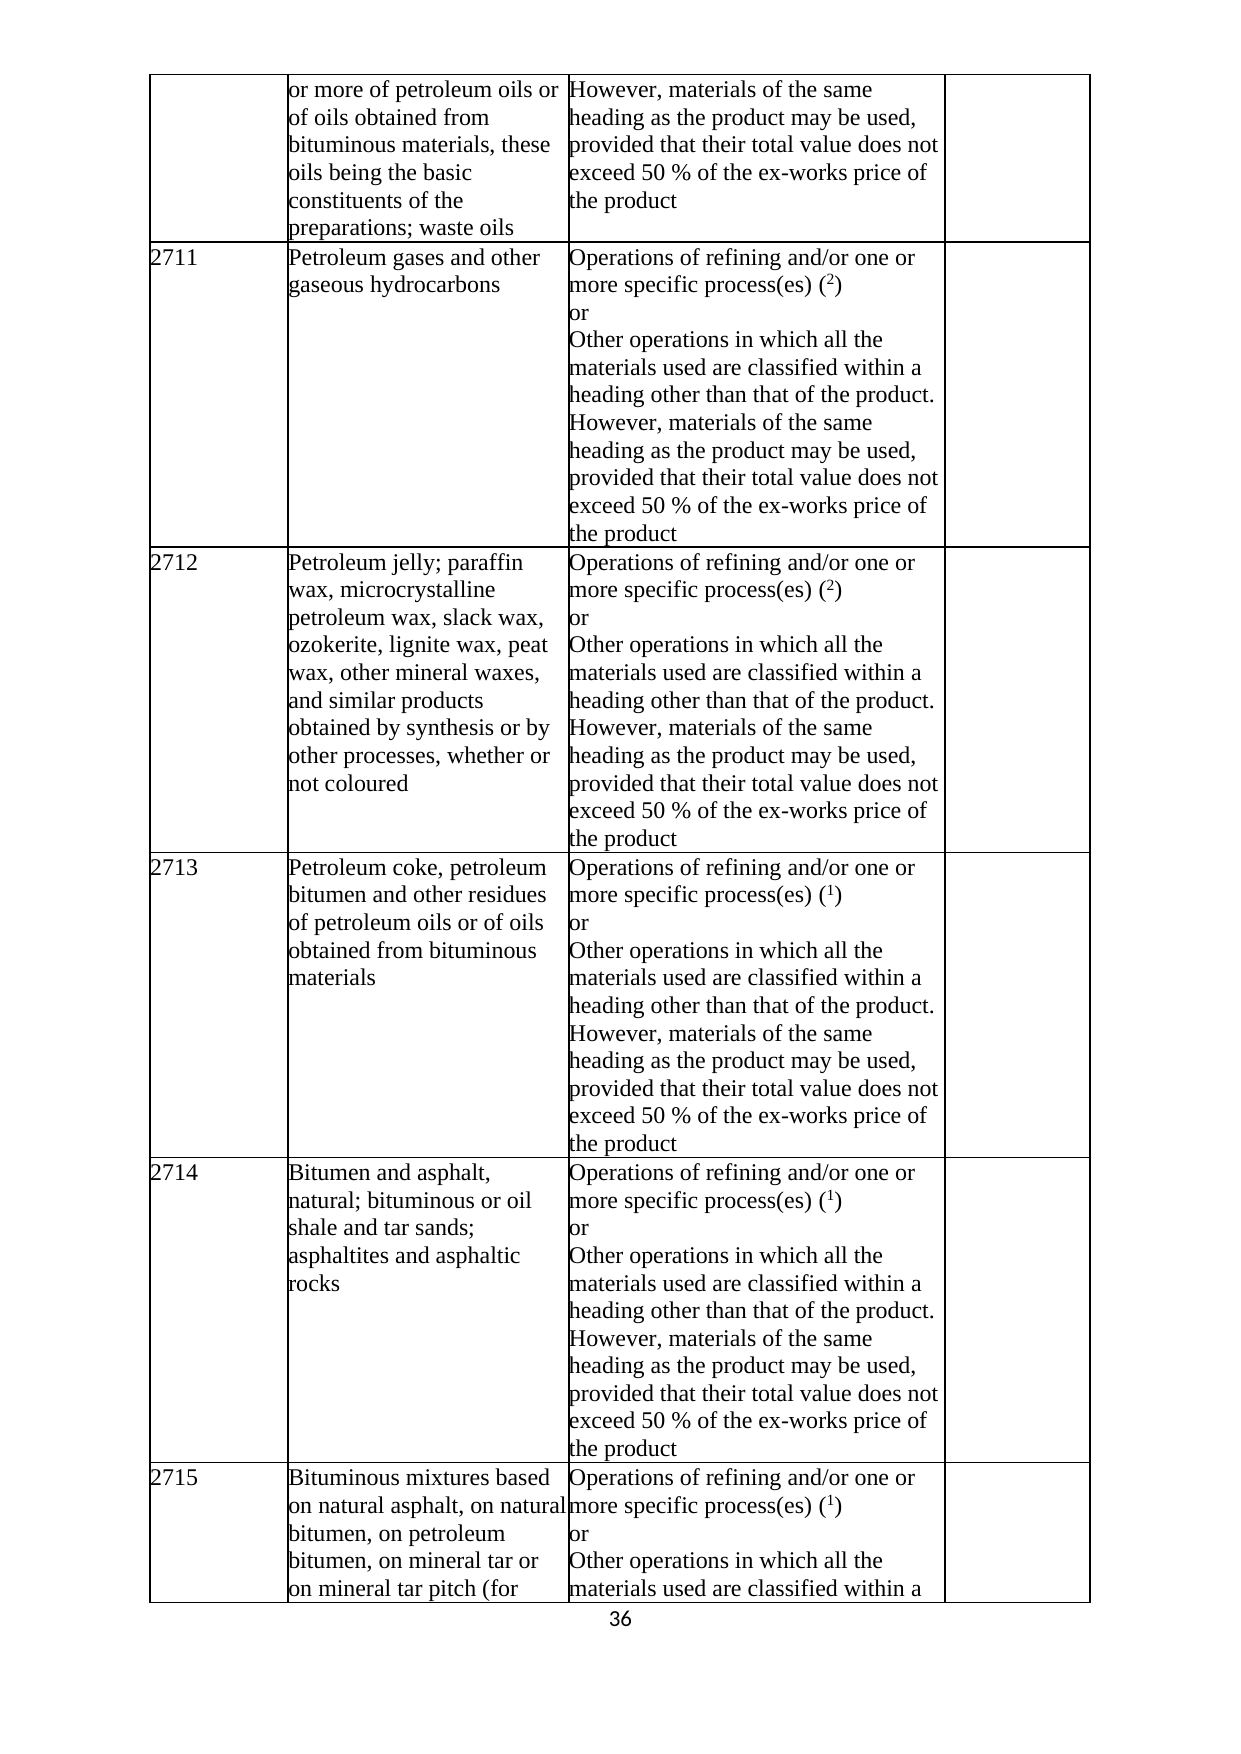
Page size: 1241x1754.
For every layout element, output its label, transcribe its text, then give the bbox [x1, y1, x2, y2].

table_cell 2712 [151, 548, 287, 851]
table_cell Petroleum gases and other gaseous hydrocarbons [289, 243, 568, 546]
table_cell 2715 [151, 1463, 287, 1601]
table_cell Operations of refining and/or one or more specific process(es) (2) or Other operations in which all the materials used are classified within a heading other than that of the product. However, materials of the same heading as the product may be used, provided that their total value does not exceed 50 % of the ex-works price of the product [570, 243, 944, 546]
table_cell [946, 548, 1089, 851]
table_cell [946, 1158, 1089, 1462]
table_cell Petroleum jelly; paraffin wax, microcrystalline petroleum wax, slack wax, ozokerite, lignite wax, peat wax, other mineral waxes, and similar products obtained by synthesis or by other processes, whether or not coloured [289, 548, 568, 851]
table_cell 2711 [151, 243, 287, 546]
table_cell 2713 [151, 853, 287, 1157]
table_cell [946, 75, 1089, 241]
table_cell 2714 [151, 1158, 287, 1462]
table_cell Petroleum coke, petroleum bitumen and other residues of petroleum oils or of oils obtained from bituminous materials [289, 853, 568, 1157]
table_cell However, materials of the same heading as the product may be used, provided that their total value does not exceed 50 % of the ex-works price of the product [570, 75, 944, 241]
table_cell or more of petroleum oils or of oils obtained from bituminous materials, these oils being the basic constituents of the preparations; waste oils [289, 75, 568, 241]
table_cell Operations of refining and/or one or more specific process(es) (1) or Other operations in which all the materials used are classified within a heading other than that of the product. However, materials of the same heading as the product may be used, provided that their total value does not exceed 50 % of the ex-works price of the product [570, 853, 944, 1157]
table_cell Operations of refining and/or one or more specific process(es) (1) or Other operations in which all the materials used are classified within a [570, 1463, 944, 1601]
table_cell [946, 1463, 1089, 1601]
table_cell Operations of refining and/or one or more specific process(es) (2) or Other operations in which all the materials used are classified within a heading other than that of the product. However, materials of the same heading as the product may be used, provided that their total value does not exceed 50 % of the ex-works price of the product [570, 548, 944, 851]
table_cell [946, 243, 1089, 546]
table_cell Operations of refining and/or one or more specific process(es) (1) or Other operations in which all the materials used are classified within a heading other than that of the product. However, materials of the same heading as the product may be used, provided that their total value does not exceed 50 % of the ex-works price of the product [570, 1158, 944, 1462]
table_cell Bitumen and asphalt, natural; bituminous or oil shale and tar sands; asphaltites and asphaltic rocks [289, 1158, 568, 1462]
table_cell [151, 75, 287, 241]
table_cell [946, 853, 1089, 1157]
table_cell Bituminous mixtures based on natural asphalt, on natural bitumen, on petroleum bitumen, on mineral tar or on mineral tar pitch (for [289, 1463, 568, 1601]
